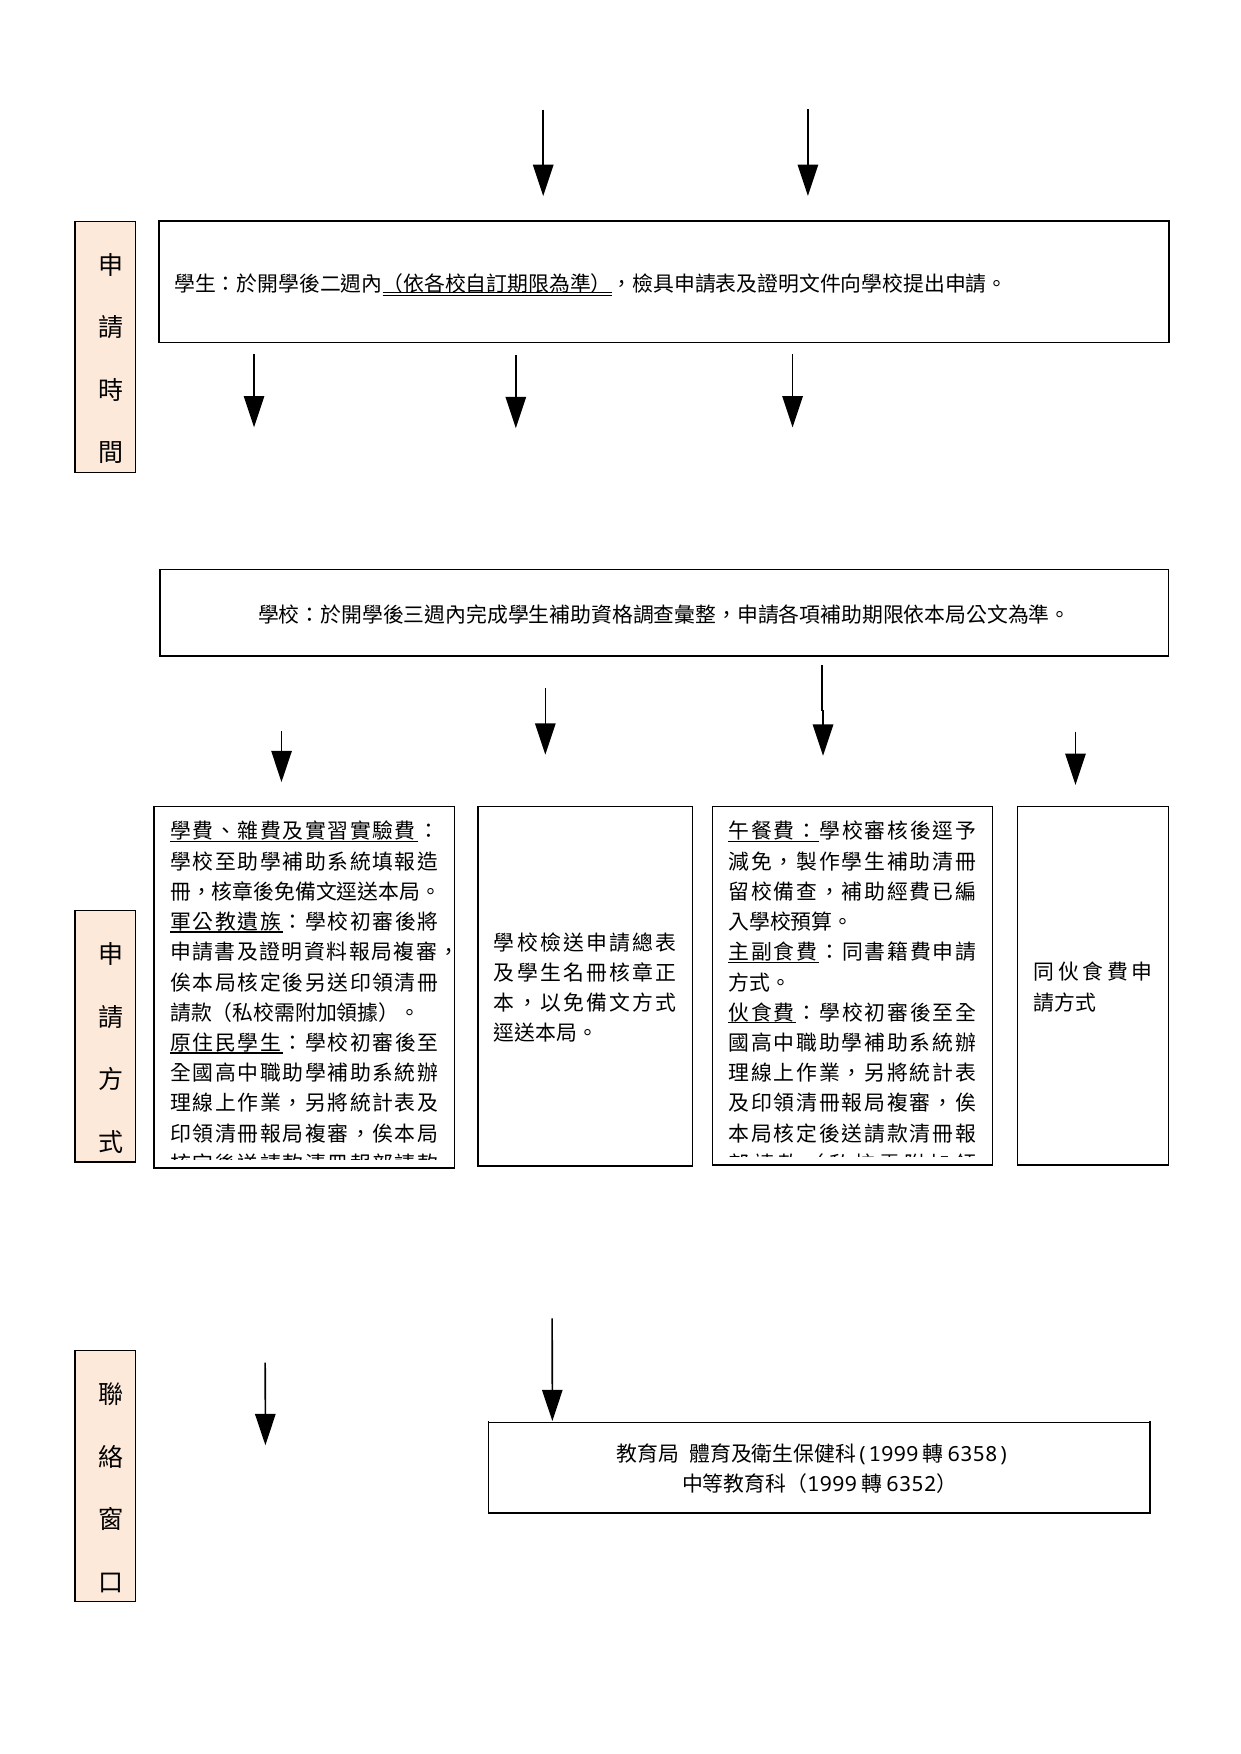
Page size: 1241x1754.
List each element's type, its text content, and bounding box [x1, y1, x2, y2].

table_header 申請時間 [76, 222, 135, 472]
text 教育局 體育及衛生保健科(1999轉6358) [504, 1437, 1134, 1468]
text 學校檢送申請總表及學生名冊核章正本，以免備文方式逕送本局。 [494, 926, 677, 1047]
table_header 聯絡窗口 [76, 1351, 135, 1601]
text 中等教育科（1999轉6352） [504, 1468, 1134, 1498]
table_header 申請方式 [76, 911, 135, 1161]
text 主副食費：同書籍費申請方式。 [728, 936, 977, 996]
text 原住民學生：學校初審後至全國高中職助學補助系統辦理線上作業，另將統計表及印領清冊報局複審，俟本局核定後送請款清冊報部請款（私校需附加領據）。 [170, 1026, 439, 1160]
text 午餐費：學校審核後逕予減免，製作學生補助清冊留校備查，補助經費已編入學校預算。 [728, 815, 977, 936]
text 伙食費：學校初審後至全國高中職助學補助系統辦理線上作業，另將統計表及印領清冊報局複審，俟本局核定後送請款清冊報部請款（私校需附加領據）。 [728, 996, 977, 1157]
text 同伙食費申請方式 [1033, 956, 1152, 1016]
text 學校：於開學後三週內完成學生補助資格調查彙整，申請各項補助期限依本局公文為準。 [176, 598, 1153, 628]
text 軍公教遺族：學校初審後將申請書及證明資料報局複審，俟本局核定後另送印領清冊請款（私校需附加領據）。 [170, 905, 439, 1026]
text 學費、雜費及實習實驗費：學校至助學補助系統填報造冊，核章後免備文逕送本局。 [170, 815, 439, 905]
